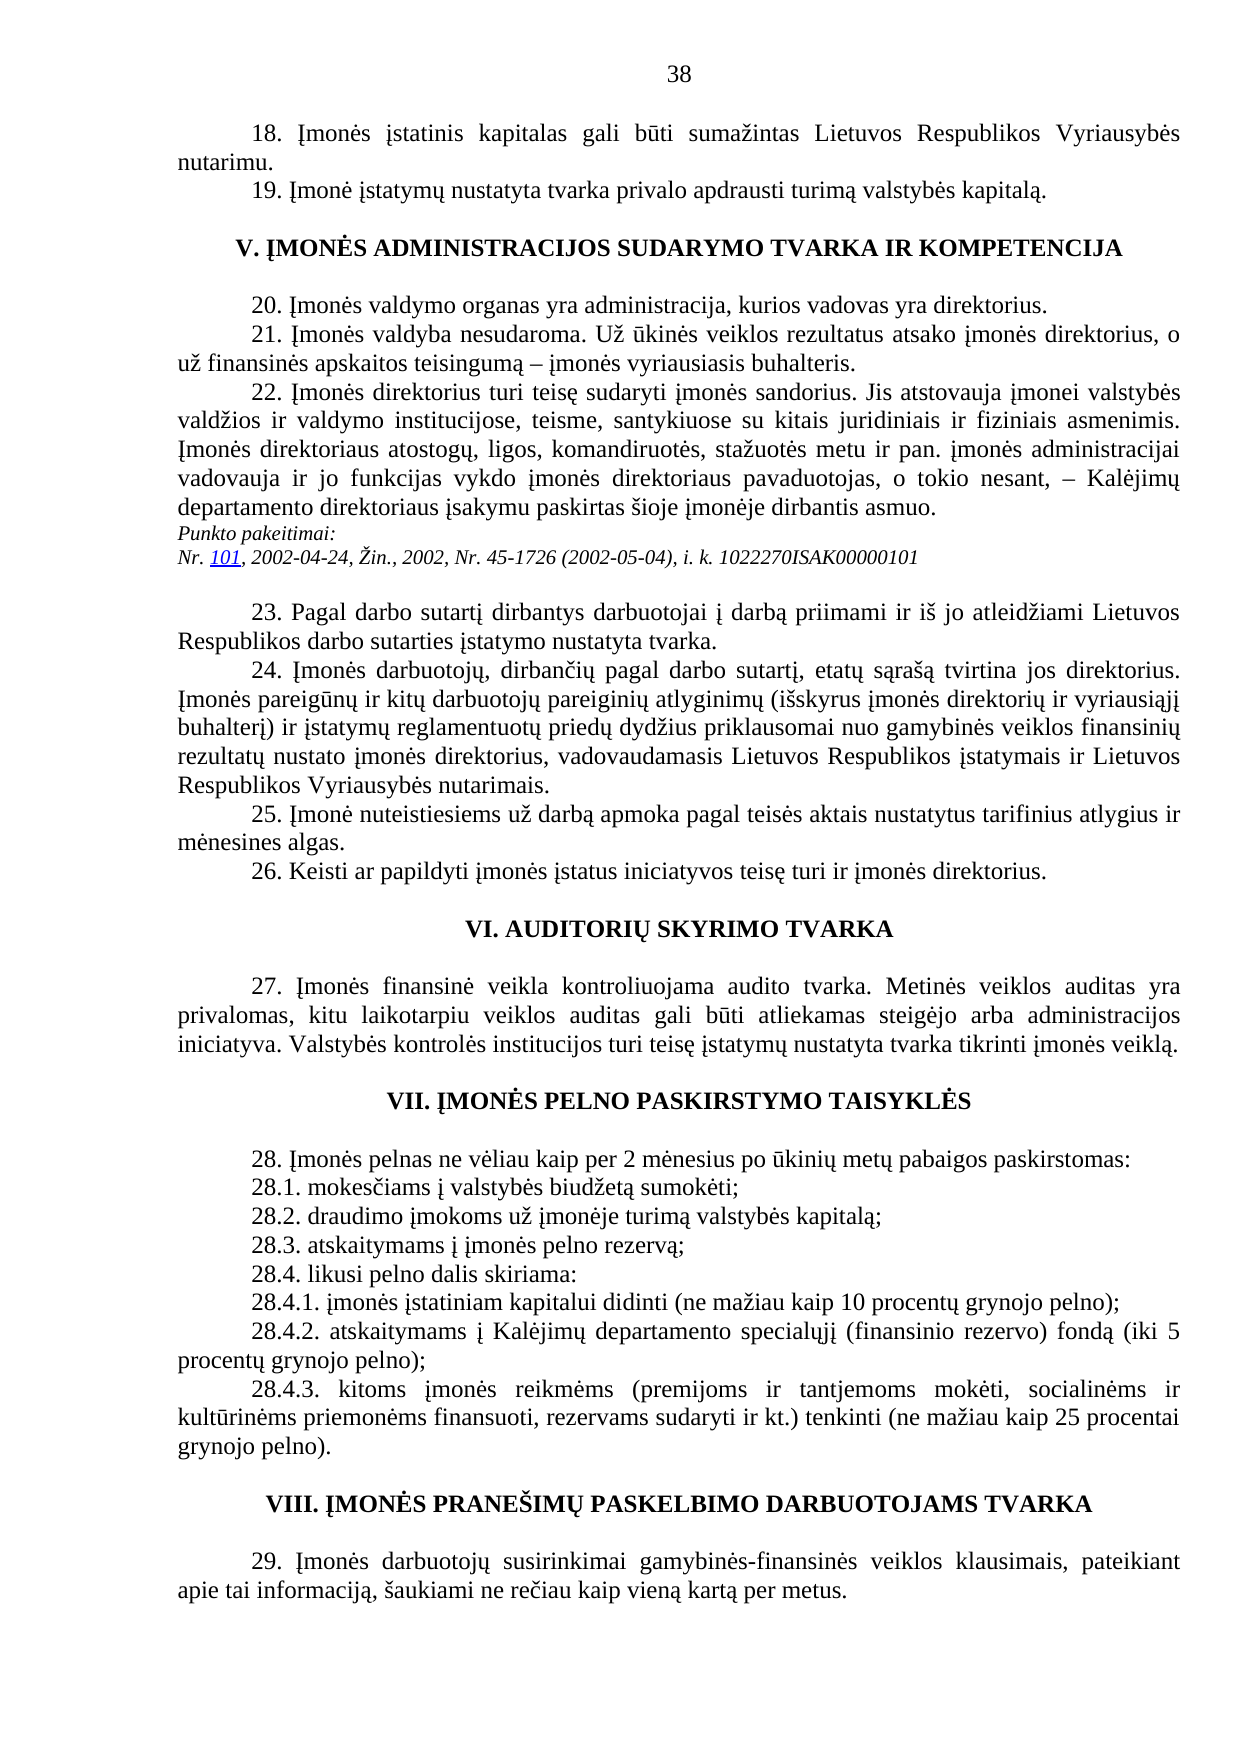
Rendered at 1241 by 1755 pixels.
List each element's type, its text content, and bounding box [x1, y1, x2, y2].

text 28.4.2. atskaitymams į Kalėjimų departamento specialųjį (finansinio rezervo) fondą (iki 5 procentų grynojo pelno); [177, 1316, 1181, 1374]
text 28.3. atskaitymams į įmonės pelno rezervą; [177, 1230, 1181, 1259]
text 27. Įmonės finansinė veikla kontroliuojama audito tvarka. Metinės veiklos auditas yra privalomas, kitu laikotarpiu veiklos auditas gali būti atliekamas steigėjo arba administracijos iniciatyva. Valstybės kontrolės institucijos turi teisę įstatymų nustatyta tvarka tikrinti įmonės veiklą. [177, 971, 1181, 1057]
text VII. ĮMONĖS PELNO PASKIRSTYMO TAISYKLĖS [177, 1086, 1181, 1115]
text V. ĮMONĖS ADMINISTRACIJOS SUDARYMO TVARKA IR KOMPETENCIJA [177, 233, 1181, 262]
text 26. Keisti ar papildyti įmonės įstatus iniciatyvos teisę turi ir įmonės direktorius. [177, 856, 1181, 885]
text 28.4.1. įmonės įstatiniam kapitalui didinti (ne mažiau kaip 10 procentų grynojo pelno); [177, 1287, 1181, 1316]
text 28.4. likusi pelno dalis skiriama: [177, 1259, 1181, 1287]
text 20. Įmonės valdymo organas yra administracija, kurios vadovas yra direktorius. [177, 291, 1181, 319]
text Punkto pakeitimai: [177, 521, 1181, 545]
text 23. Pagal darbo sutartį dirbantys darbuotojai į darbą priimami ir iš jo atleidžiami Lietuvos Respublikos darbo sutarties įstatymo nustatyta tvarka. [177, 597, 1181, 655]
text VIII. ĮMONĖS PRANEŠIMŲ PASKELBIMO DARBUOTOJAMS TVARKA [177, 1489, 1181, 1517]
text 28. Įmonės pelnas ne vėliau kaip per 2 mėnesius po ūkinių metų pabaigos paskirstomas: [177, 1144, 1181, 1172]
text 25. Įmonė nuteistiesiems už darbą apmoka pagal teisės aktais nustatytus tarifinius atlygius ir mėnesines algas. [177, 799, 1181, 856]
text 29. Įmonės darbuotojų susirinkimai gamybinės-finansinės veiklos klausimais, pateikiant apie tai informaciją, šaukiami ne rečiau kaip vieną kartą per metus. [177, 1546, 1181, 1604]
text 19. Įmonė įstatymų nustatyta tvarka privalo apdrausti turimą valstybės kapitalą. [177, 176, 1181, 204]
text VI. AUDITORIŲ SKYRIMO TVARKA [177, 914, 1181, 942]
text 28.1. mokesčiams į valstybės biudžetą sumokėti; [177, 1172, 1181, 1201]
text 28.4.3. kitoms įmonės reikmėms (premijoms ir tantjemoms mokėti, socialinėms ir kultūrinėms priemonėms finansuoti, rezervams sudaryti ir kt.) tenkinti (ne mažiau kaip 25 procentai grynojo pelno). [177, 1374, 1181, 1460]
text Nr. 101, 2002-04-24, Žin., 2002, Nr. 45-1726 (2002-05-04), i. k. 1022270ISAK00000101 [177, 545, 1181, 569]
text 22. Įmonės direktorius turi teisę sudaryti įmonės sandorius. Jis atstovauja įmonei valstybės valdžios ir valdymo institucijose, teisme, santykiuose su kitais juridiniais ir fiziniais asmenimis. Įmonės direktoriaus atostogų, ligos, komandiruotės, stažuotės metu ir pan. įmonės administracijai vadovauja ir jo funkcijas vykdo įmonės direktoriaus pavaduotojas, o tokio nesant, – Kalėjimų departamento direktoriaus įsakymu paskirtas šioje įmonėje dirbantis asmuo. [177, 377, 1181, 521]
text 24. Įmonės darbuotojų, dirbančių pagal darbo sutartį, etatų sąrašą tvirtina jos direktorius. Įmonės pareigūnų ir kitų darbuotojų pareiginių atlyginimų (išskyrus įmonės direktorių ir vyriausiąjį buhalterį) ir įstatymų reglamentuotų priedų dydžius priklausomai nuo gamybinės veiklos finansinių rezultatų nustato įmonės direktorius, vadovaudamasis Lietuvos Respublikos įstatymais ir Lietuvos Respublikos Vyriausybės nutarimais. [177, 655, 1181, 799]
text 21. Įmonės valdyba nesudaroma. Už ūkinės veiklos rezultatus atsako įmonės direktorius, o už finansinės apskaitos teisingumą – įmonės vyriausiasis buhalteris. [177, 319, 1181, 377]
text 18. Įmonės įstatinis kapitalas gali būti sumažintas Lietuvos Respublikos Vyriausybės nutarimu. [177, 118, 1181, 176]
text 28.2. draudimo įmokoms už įmonėje turimą valstybės kapitalą; [177, 1201, 1181, 1230]
